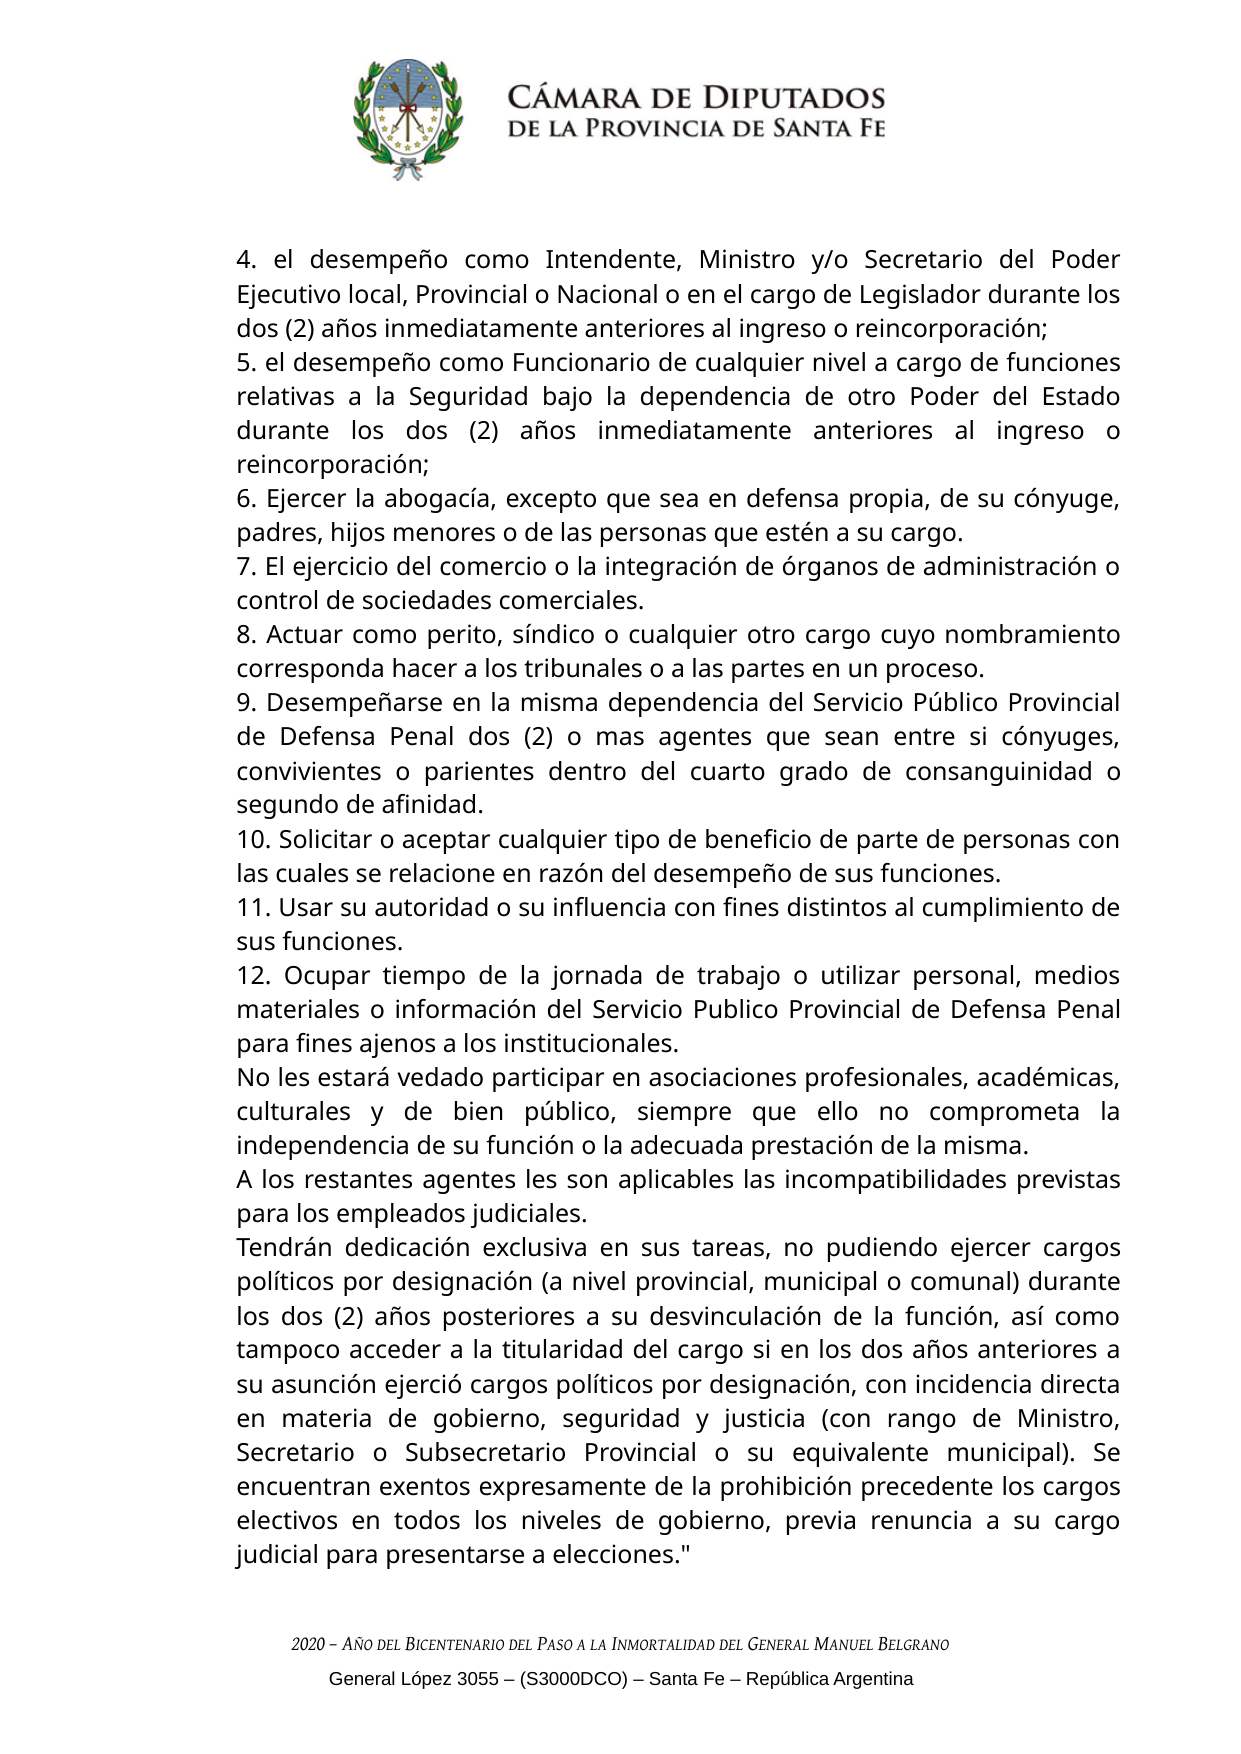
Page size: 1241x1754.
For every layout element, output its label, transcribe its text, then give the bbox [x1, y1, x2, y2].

text 5. el desempeño como Funcionario de cualquier nivel a cargo de funciones relativas a la Seguridad bajo la dependencia de otro Poder del Estado durante los dos (2) años inmediatamente anteriores al ingreso o reincorporación; [236, 344, 1122, 481]
text 12. Ocupar tiempo de la jornada de trabajo o utilizar personal, medios materiales o información del Servicio Publico Provincial de Defensa Penal para fines ajenos a los institucionales. [236, 957, 1122, 1060]
text Tendrán dedicación exclusiva en sus tareas, no pudiendo ejercer cargos políticos por designación (a nivel provincial, municipal o comunal) durante los dos (2) años posteriores a su desvinculación de la función, así como tampoco acceder a la titularidad del cargo si en los dos años anteriores a su asunción ejerció cargos políticos por designación, con incidencia directa en materia de gobierno, seguridad y justicia (con rango de Ministro, Secretario o Subsecretario Provincial o su equivalente municipal). Se encuentran exentos expresamente de la prohibición precedente los cargos electivos en todos los niveles de gobierno, previa renuncia a su cargo judicial para presentarse a elecciones." [236, 1230, 1122, 1571]
text 6. Ejercer la abogacía, excepto que sea en defensa propia, de su cónyuge, padres, hijos menores o de las personas que estén a su cargo. [236, 481, 1122, 549]
text No les estará vedado participar en asociaciones profesionales, académicas, culturales y de bien público, siempre que ello no comprometa la independencia de su función o la adecuada prestación de la misma. [236, 1060, 1122, 1162]
text 4. el desempeño como Intendente, Ministro y/o Secretario del Poder Ejecutivo local, Provincial o Nacional o en el cargo de Legislador durante los dos (2) años inmediatamente anteriores al ingreso o reincorporación; [236, 242, 1122, 344]
text 9. Desempeñarse en la misma dependencia del Servicio Público Provincial de Defensa Penal dos (2) o mas agentes que sean entre si cónyuges, convivientes o parientes dentro del cuarto grado de consanguinidad o segundo de afinidad. [236, 685, 1122, 821]
text 11. Usar su autoridad o su influencia con fines distintos al cumplimiento de sus funciones. [236, 889, 1122, 957]
text 7. El ejercicio del comercio o la integración de órganos de administración o control de sociedades comerciales. [236, 549, 1122, 617]
text A los restantes agentes les son aplicables las incompatibilidades previstas para los empleados judiciales. [236, 1162, 1122, 1230]
text 8. Actuar como perito, síndico o cualquier otro cargo cuyo nombramiento corresponda hacer a los tribunales o a las partes en un proceso. [236, 617, 1122, 685]
text 10. Solicitar o aceptar cualquier tipo de beneficio de parte de personas con las cuales se relacione en razón del desempeño de sus funciones. [236, 821, 1122, 889]
